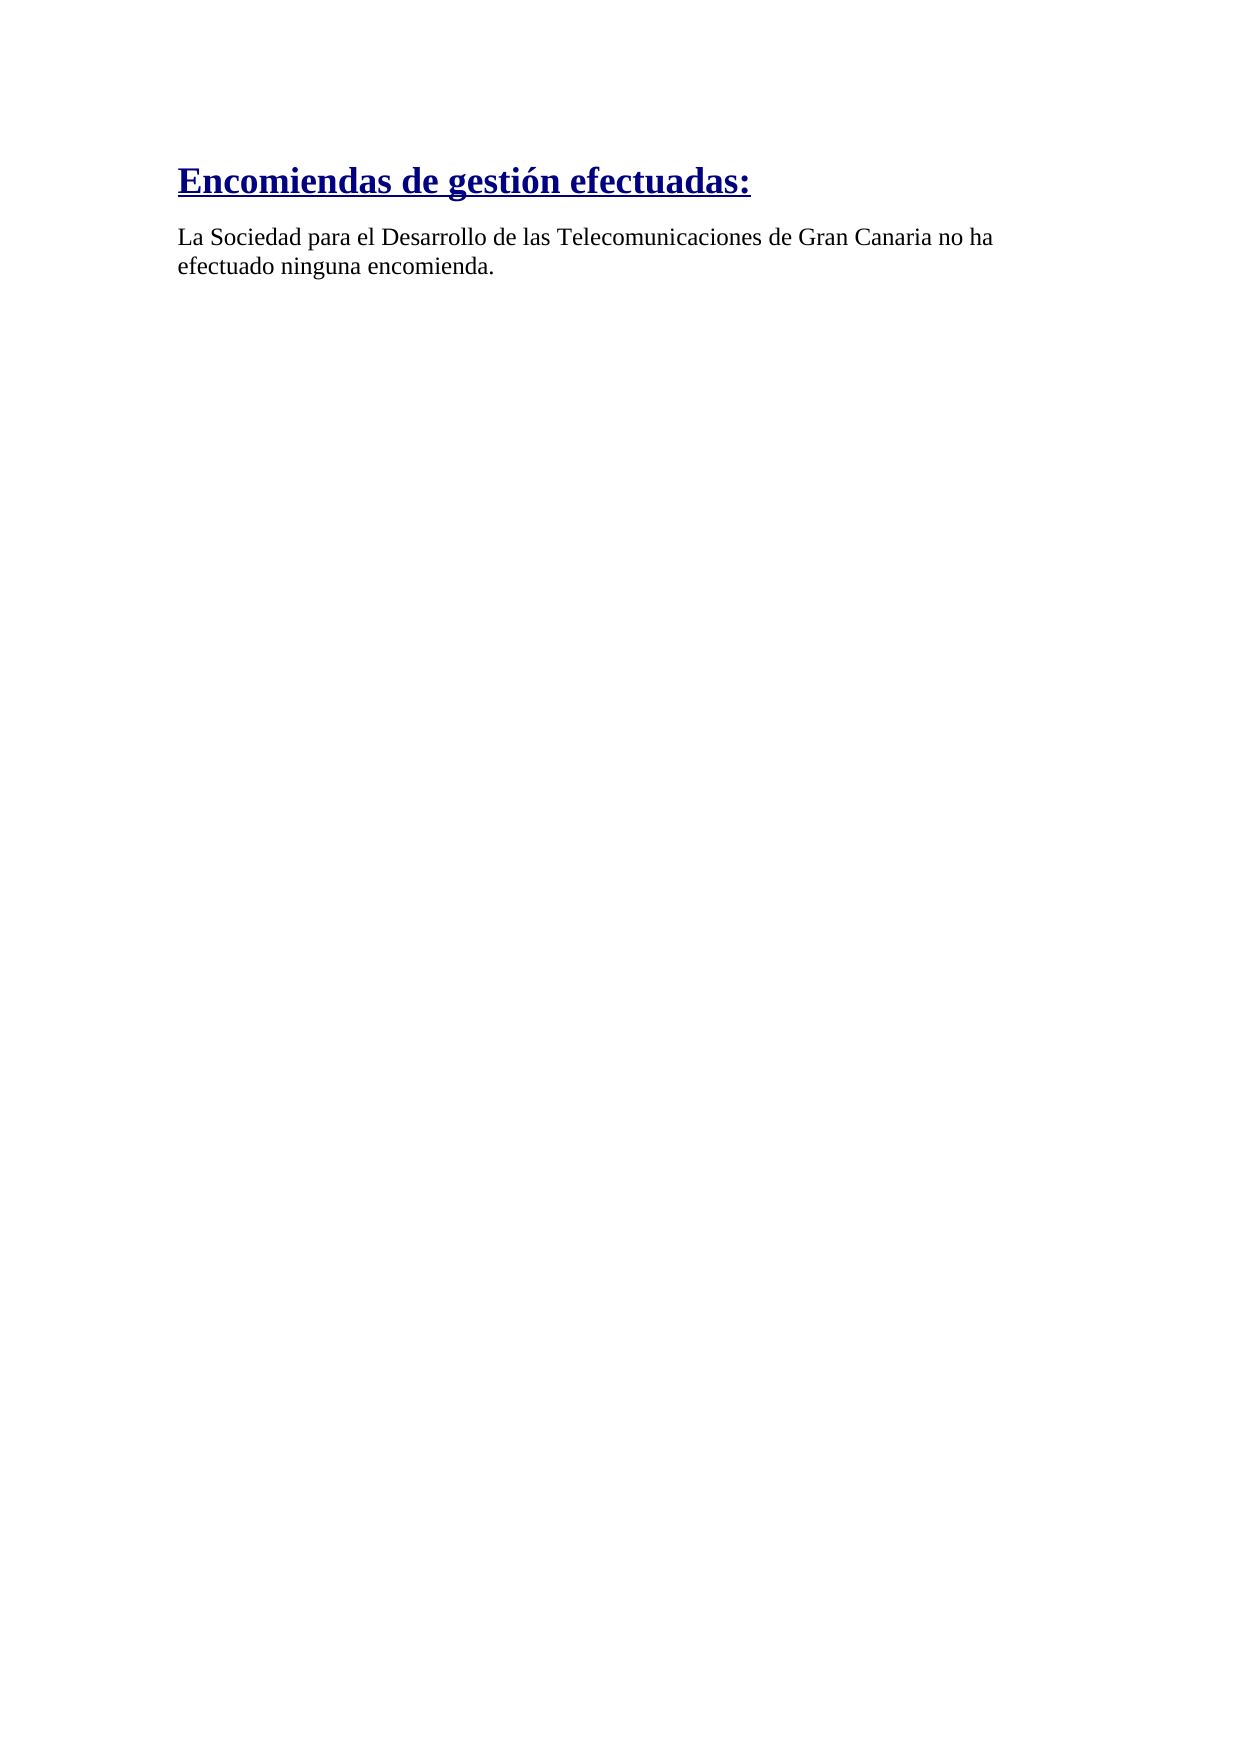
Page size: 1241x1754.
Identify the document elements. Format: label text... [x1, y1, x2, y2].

subtitle Encomiendas de gestión efectuadas: [177, 158, 1063, 201]
text La Sociedad para el Desarrollo de las Telecomunicaciones de Gran Canaria no ha efectuado ninguna encomienda. [177, 222, 1063, 279]
